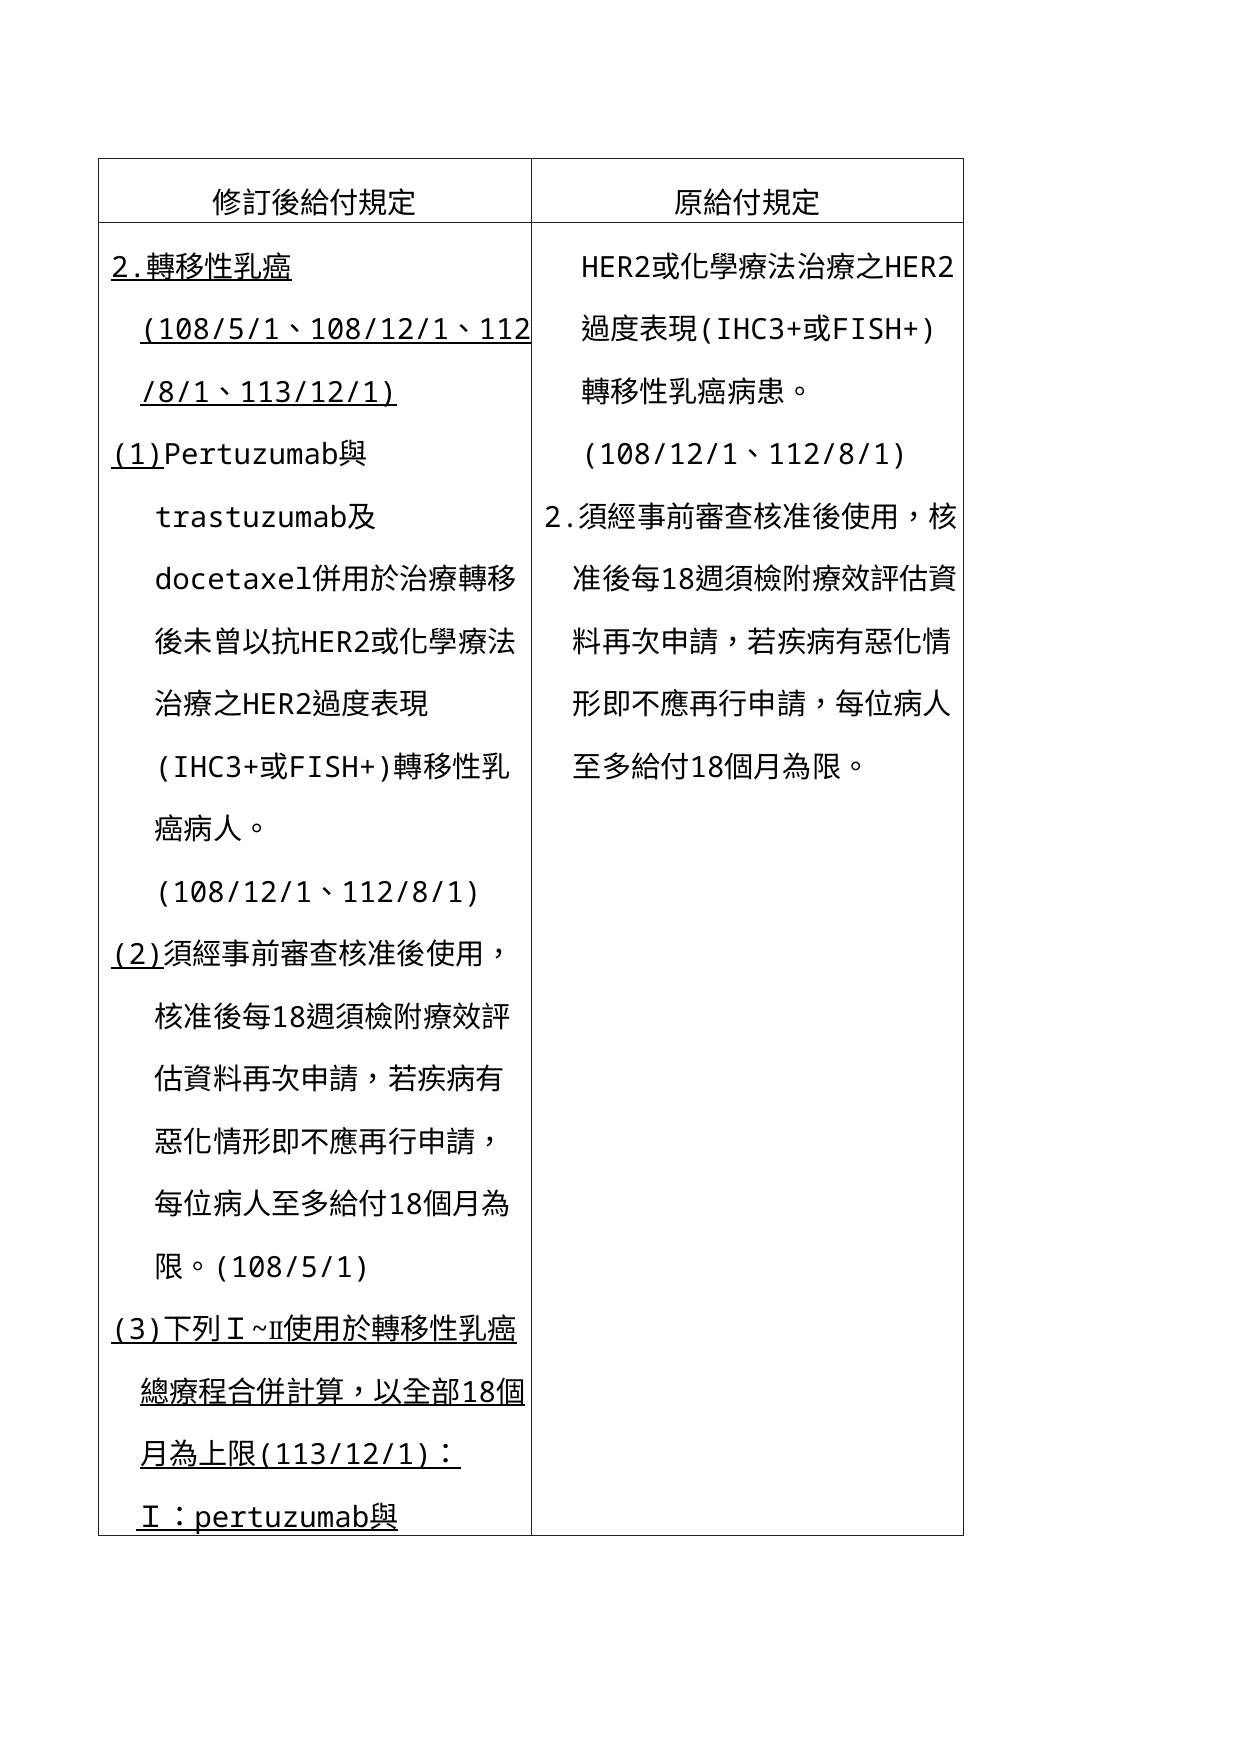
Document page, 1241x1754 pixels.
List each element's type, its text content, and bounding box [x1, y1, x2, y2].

table_header 原給付規定 [532, 159, 963, 222]
table_cell 9.70.Pertuzumab(如Perjeta)：(108/5/1、108/12/1、112/8/1) Pertuzumab與trastuzumab及docetaxel併用於治療轉移後未曾以抗HER2或化學療法治療之HER2過度表現(IHC3+或FISH+)轉移性乳癌病患。(108/12/1、112/8/1) 2.須經事前審查核准後使用，核准後每18週須檢附療效評估資料再次申請，若疾病有惡化情形即不應再行申請，每位病人至多給付18個月為限。 [532, 223, 963, 1535]
table_cell 2.轉移性乳癌(108/5/1、108/12/1、112/8/1、113/12/1) (1)Pertuzumab與trastuzumab及docetaxel併用於治療轉移後未曾以抗HER2或化學療法治療之HER2過度表現(IHC3+或FISH+)轉移性乳癌病人。(108/12/1、112/8/1) (2)須經事前審查核准後使用，核准後每18週須檢附療效評估資料再次申請，若疾病有惡化情形即不應再行申請，每位病人至多給付18個月為限。(108/5/1) (3)下列Ｉ~Ⅱ使用於轉移性乳癌總療程合併計算，以全部18個月為上限(113/12/1)： Ｉ：pertuzumab與 [99, 223, 531, 1535]
table_header 修訂後給付規定 [99, 159, 531, 222]
